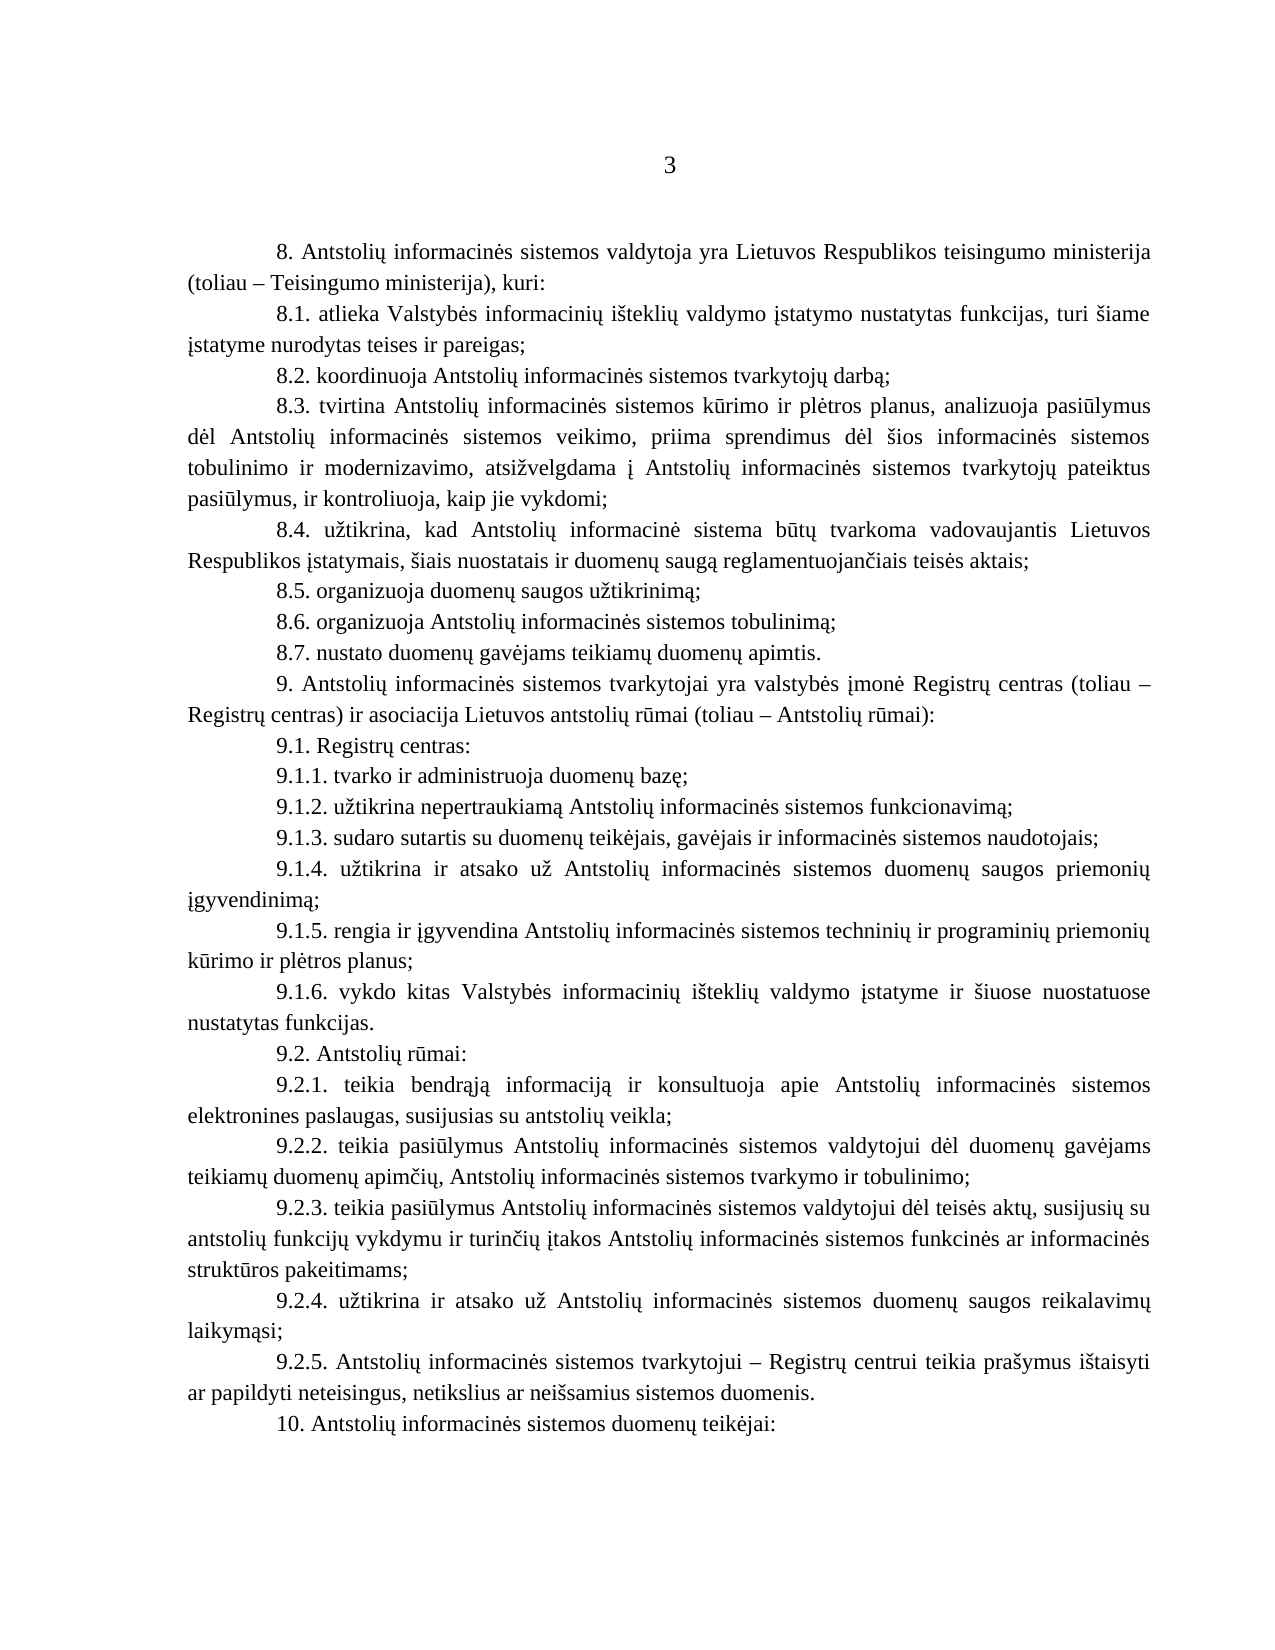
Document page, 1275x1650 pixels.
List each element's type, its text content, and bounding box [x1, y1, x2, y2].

text 9.2.4. užtikrina ir atsako už Antstolių informacinės sistemos duomenų saugos reikalavimų laikymąsi; [187, 1287, 1152, 1344]
text 9.1.4. užtikrina ir atsako už Antstolių informacinės sistemos duomenų saugos priemonių įgyvendinimą; [187, 855, 1152, 912]
text 8.3. tvirtina Antstolių informacinės sistemos kūrimo ir plėtros planus, analizuoja pasiūlymus dėl Antstolių informacinės sistemos veikimo, priima sprendimus dėl šios informacinės sistemos tobulinimo ir modernizavimo, atsižvelgdama į Antstolių informacinės sistemos tvarkytojų pateiktus pasiūlymus, ir kontroliuoja, kaip jie vykdomi; [187, 392, 1152, 511]
text 9.1.6. vykdo kitas Valstybės informacinių išteklių valdymo įstatyme ir šiuose nuostatuose nustatytas funkcijas. [187, 978, 1152, 1036]
text 9. Antstolių informacinės sistemos tvarkytojai yra valstybės įmonė Registrų centras (toliau – Registrų centras) ir asociacija Lietuvos antstolių rūmai (toliau – Antstolių rūmai): [187, 670, 1152, 727]
text 9.1.5. rengia ir įgyvendina Antstolių informacinės sistemos techninių ir programinių priemonių kūrimo ir plėtros planus; [187, 917, 1152, 974]
text 9.2.2. teikia pasiūlymus Antstolių informacinės sistemos valdytojui dėl duomenų gavėjams teikiamų duomenų apimčių, Antstolių informacinės sistemos tvarkymo ir tobulinimo; [187, 1132, 1152, 1190]
text 8.2. koordinuoja Antstolių informacinės sistemos tvarkytojų darbą; [187, 362, 1152, 388]
text 8.4. užtikrina, kad Antstolių informacinė sistema būtų tvarkoma vadovaujantis Lietuvos Respublikos įstatymais, šiais nuostatais ir duomenų saugą reglamentuojančiais teisės aktais; [187, 516, 1152, 573]
text 8.6. organizuoja Antstolių informacinės sistemos tobulinimą; [187, 608, 1152, 635]
text 9.2.5. Antstolių informacinės sistemos tvarkytojui – Registrų centrui teikia prašymus ištaisyti ar papildyti neteisingus, netikslius ar neišsamius sistemos duomenis. [187, 1348, 1152, 1406]
text 8.1. atlieka Valstybės informacinių išteklių valdymo įstatymo nustatytas funkcijas, turi šiame įstatyme nurodytas teises ir pareigas; [187, 300, 1152, 357]
text 9.2.1. teikia bendrąją informaciją ir konsultuoja apie Antstolių informacinės sistemos elektronines paslaugas, susijusias su antstolių veikla; [187, 1071, 1152, 1128]
text 8.5. organizuoja duomenų saugos užtikrinimą; [187, 577, 1152, 604]
text 8. Antstolių informacinės sistemos valdytoja yra Lietuvos Respublikos teisingumo ministerija (toliau – Teisingumo ministerija), kuri: [187, 238, 1152, 296]
text 9.1.3. sudaro sutartis su duomenų teikėjais, gavėjais ir informacinės sistemos naudotojais; [187, 824, 1152, 851]
text 9.2.3. teikia pasiūlymus Antstolių informacinės sistemos valdytojui dėl teisės aktų, susijusių su antstolių funkcijų vykdymu ir turinčių įtakos Antstolių informacinės sistemos funkcinės ar informacinės struktūros pakeitimams; [187, 1194, 1152, 1282]
text 9.1.2. užtikrina nepertraukiamą Antstolių informacinės sistemos funkcionavimą; [187, 793, 1152, 820]
text 9.1.1. tvarko ir administruoja duomenų bazę; [187, 762, 1152, 789]
text 10. Antstolių informacinės sistemos duomenų teikėjai: [187, 1410, 1152, 1436]
text 9.2. Antstolių rūmai: [187, 1040, 1152, 1066]
text 8.7. nustato duomenų gavėjams teikiamų duomenų apimtis. [187, 639, 1152, 666]
text 9.1. Registrų centras: [187, 732, 1152, 758]
